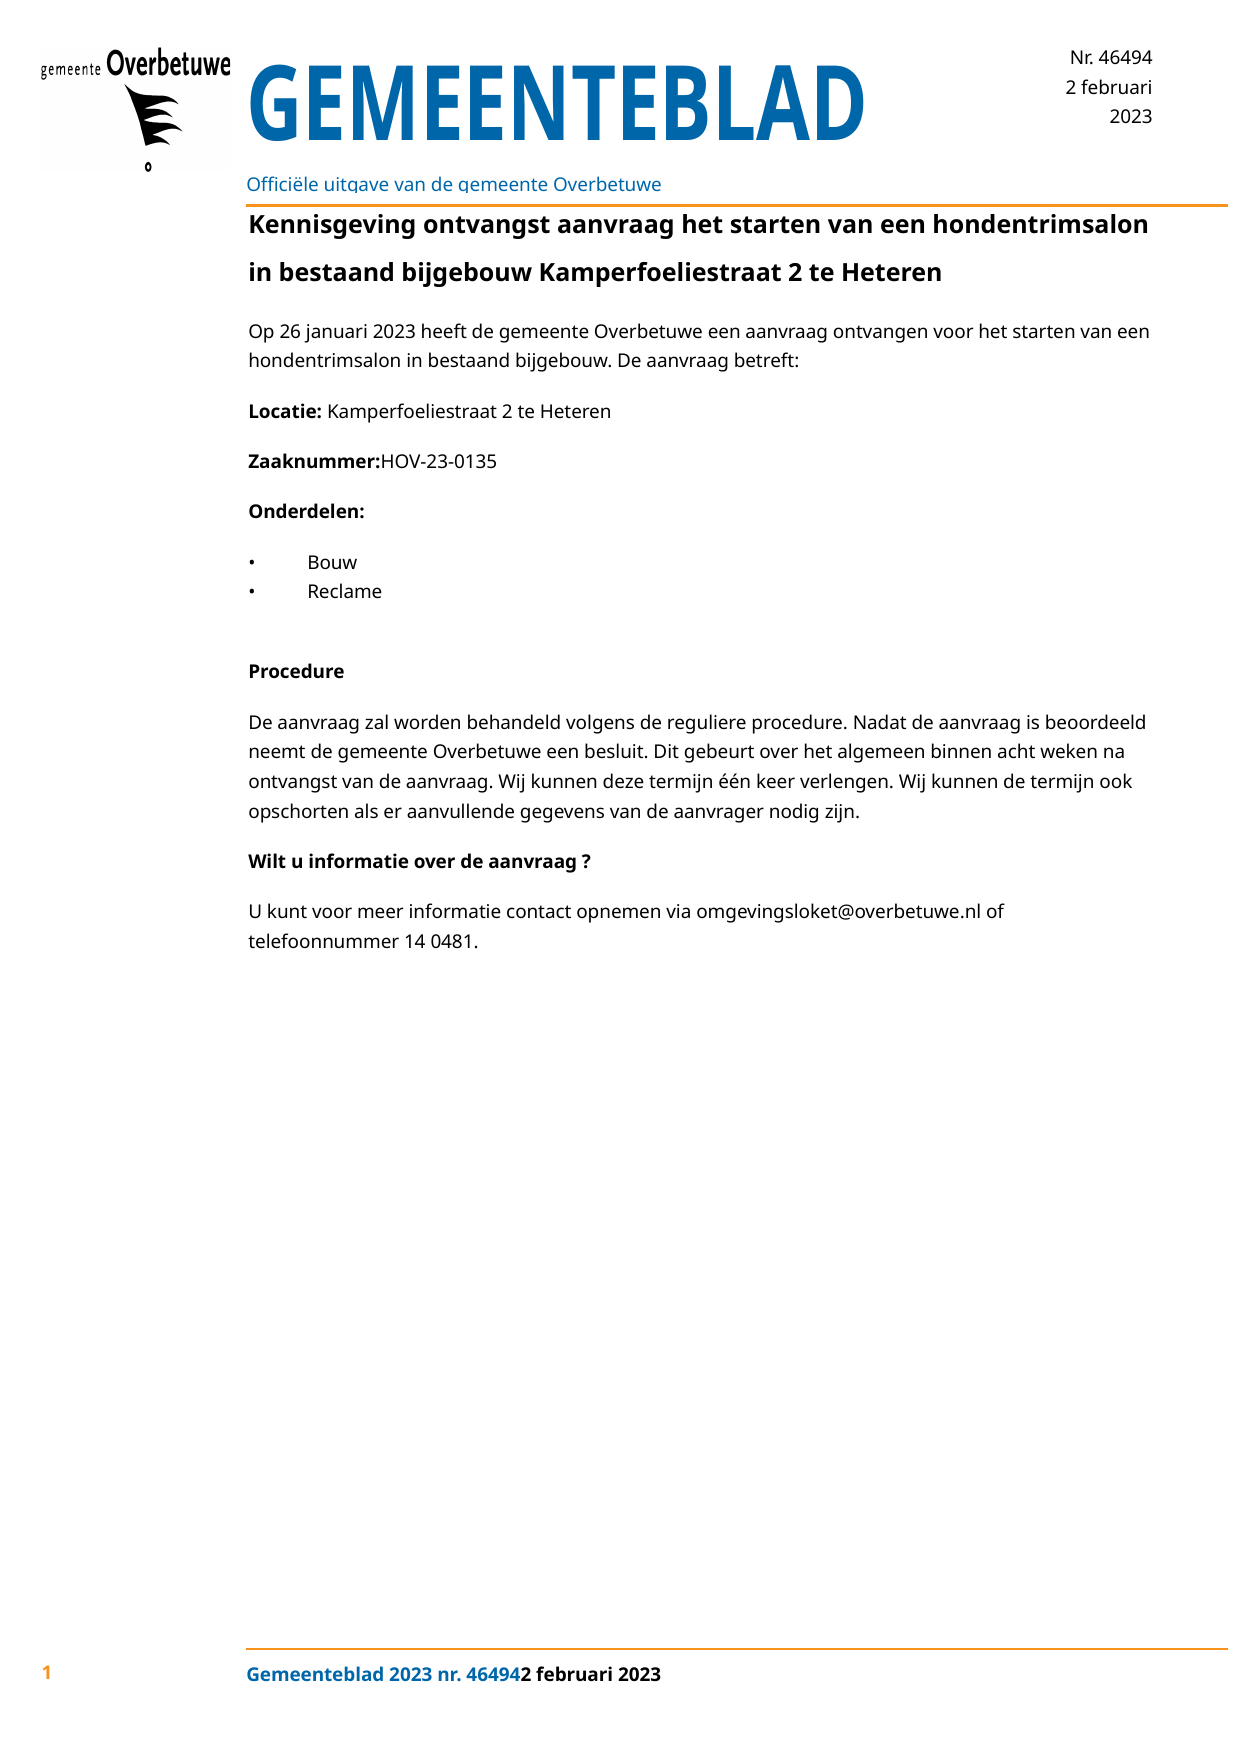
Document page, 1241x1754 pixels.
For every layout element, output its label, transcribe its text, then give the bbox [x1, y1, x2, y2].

text U kunt voor meer informatie contact opnemen via omgevingsloket@overbetuwe.nl of telefoonnummer 14 0481. [248, 899, 1152, 954]
list Reclame [248, 579, 1152, 604]
list Bouw [248, 549, 1152, 575]
text Zaaknummer:HOV-23-0135 [248, 448, 1152, 474]
text Locatie: Kamperfoeliestraat 2 te Heteren [248, 398, 1152, 424]
text Op 26 januari 2023 heeft de gemeente Overbetuwe een aanvraag ontvangen voor het starten van een hondentrimsalon in bestaand bijgebouw. De aanvraag betreft: [248, 318, 1152, 373]
text Onderdelen: [248, 499, 1152, 524]
text Wilt u informatie over de aanvraag ? [248, 848, 1152, 874]
text Procedure [248, 659, 1152, 684]
text De aanvraag zal worden behandeld volgens de reguliere procedure. Nadat de aanvraag is beoordeeld neemt de gemeente Overbetuwe een besluit. Dit gebeurt over het algemeen binnen acht weken na ontvangst van de aanvraag. Wij kunnen deze termijn één keer verlengen. Wij kunnen de termijn ook opschorten als er aanvullende gegevens van de aanvrager nodig zijn. [248, 709, 1152, 824]
text Kennisgeving ontvangst aanvraag het starten van een hondentrimsalon in bestaand bijgebouw Kamperfoeliestraat 2 te Heteren [248, 207, 1152, 288]
picture [41, 47, 231, 172]
